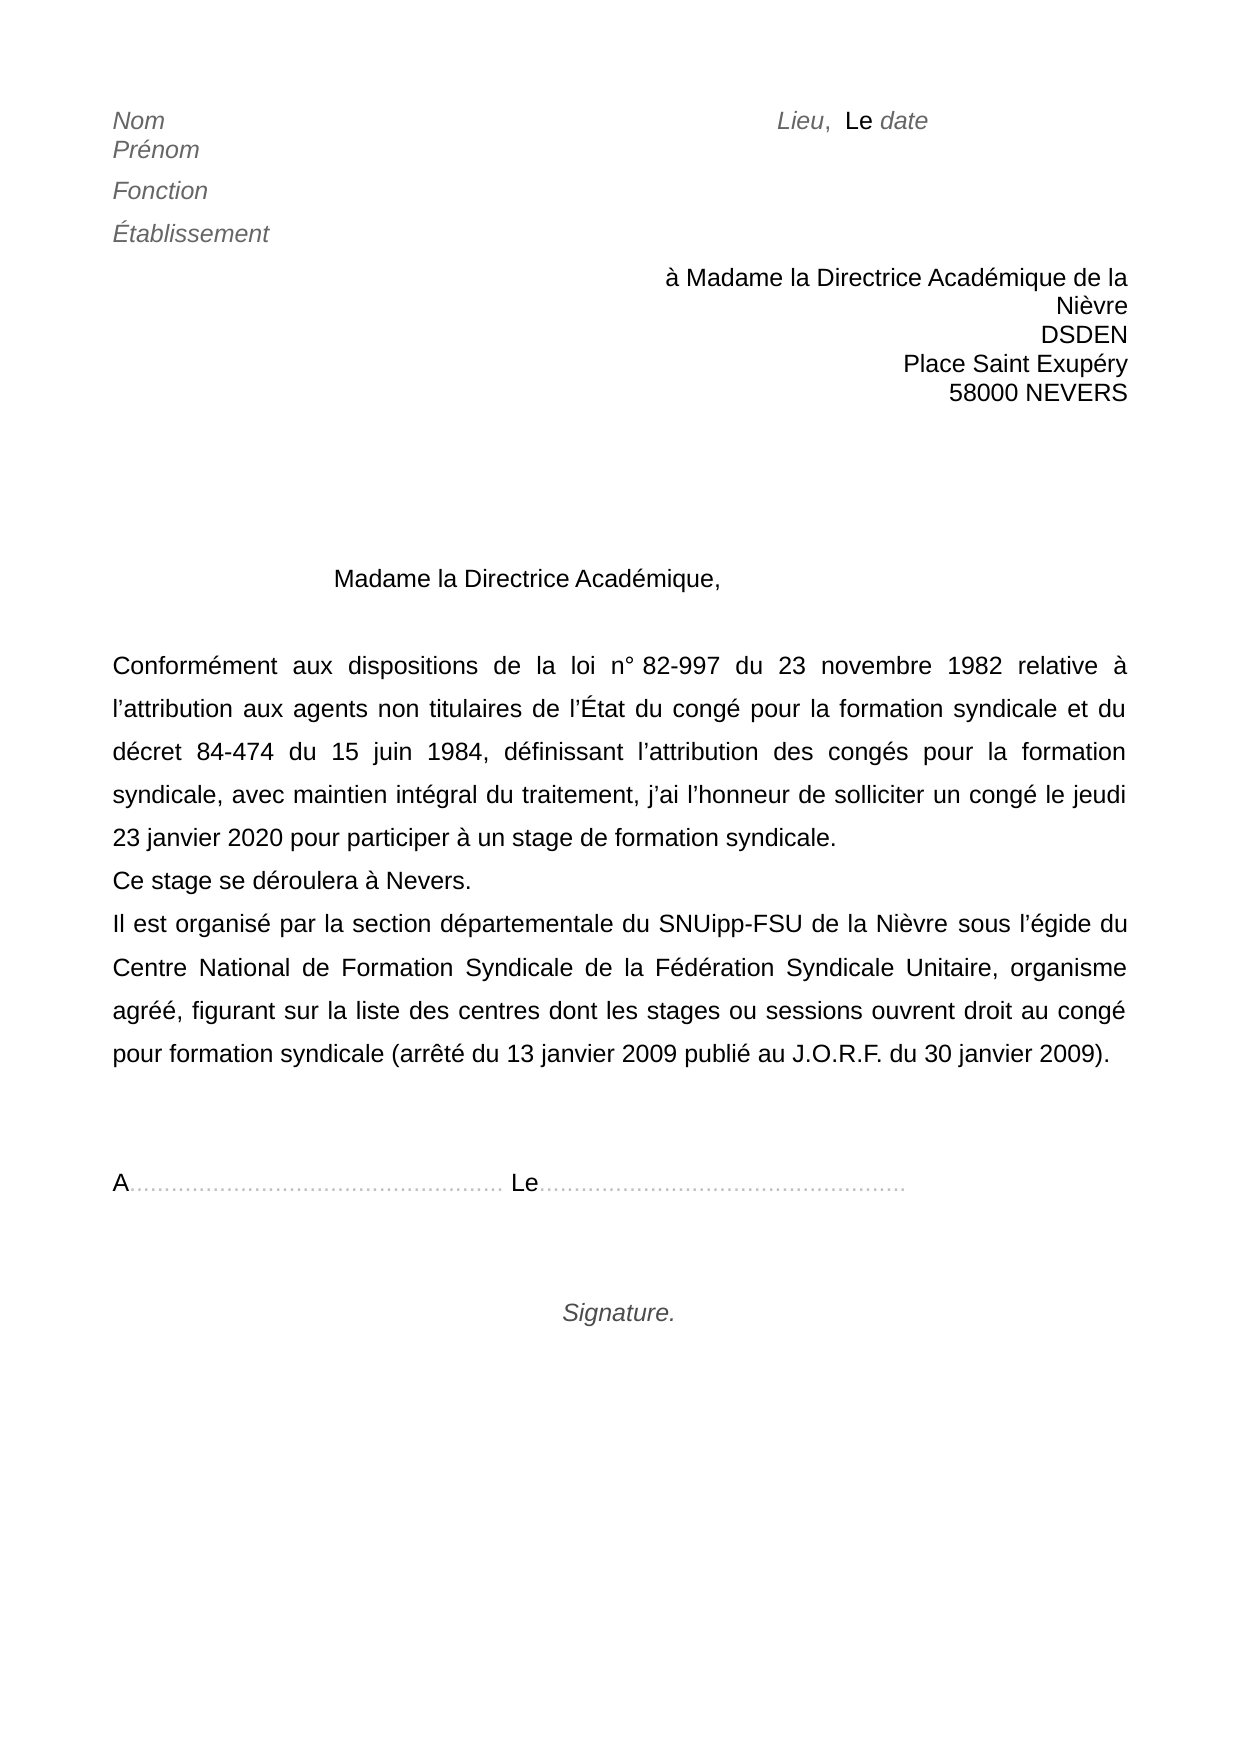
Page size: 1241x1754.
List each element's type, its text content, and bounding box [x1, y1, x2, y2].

text Nom Lieu, Le date Prénom [112, 106, 1128, 164]
text Conformément aux dispositions de la loi n° 82-997 du 23 novembre 1982 relative à l’attribution aux agents non titulaires de l’État du congé pour la formation syndicale et du décret 84-474 du 15 juin 1984, définissant l’attribution des congés pour la formation syndicale, avec maintien intégral du traitement, j’ai l’honneur de solliciter un congé le jeudi 23 janvier 2020 pour participer à un stage de formation syndicale. [112, 651, 1128, 852]
text Établissement [112, 219, 1128, 248]
text Ce stage se déroulera à Nevers. [112, 866, 1128, 895]
text Place Saint Exupéry [112, 349, 1128, 377]
text Signature. [112, 1297, 1128, 1326]
text Madame la Directrice Académique, [260, 564, 1128, 593]
text Fonction [112, 176, 1128, 205]
text à Madame la Directrice Académique de la Nièvre [112, 262, 1128, 320]
text 58000 NEVERS [112, 377, 1128, 406]
text DSDEN [112, 320, 1128, 349]
text A...................................................... Le..................................................... [112, 1168, 1128, 1197]
text Il est organisé par la section départementale du SNUipp-FSU de la Nièvre sous l’égide du Centre National de Formation Syndicale de la Fédération Syndicale Unitaire, organisme agréé, figurant sur la liste des centres dont les stages ou sessions ouvrent droit au congé pour formation syndicale (arrêté du 13 janvier 2009 publié au J.O.R.F. du 30 janvier 2009). [112, 909, 1128, 1067]
